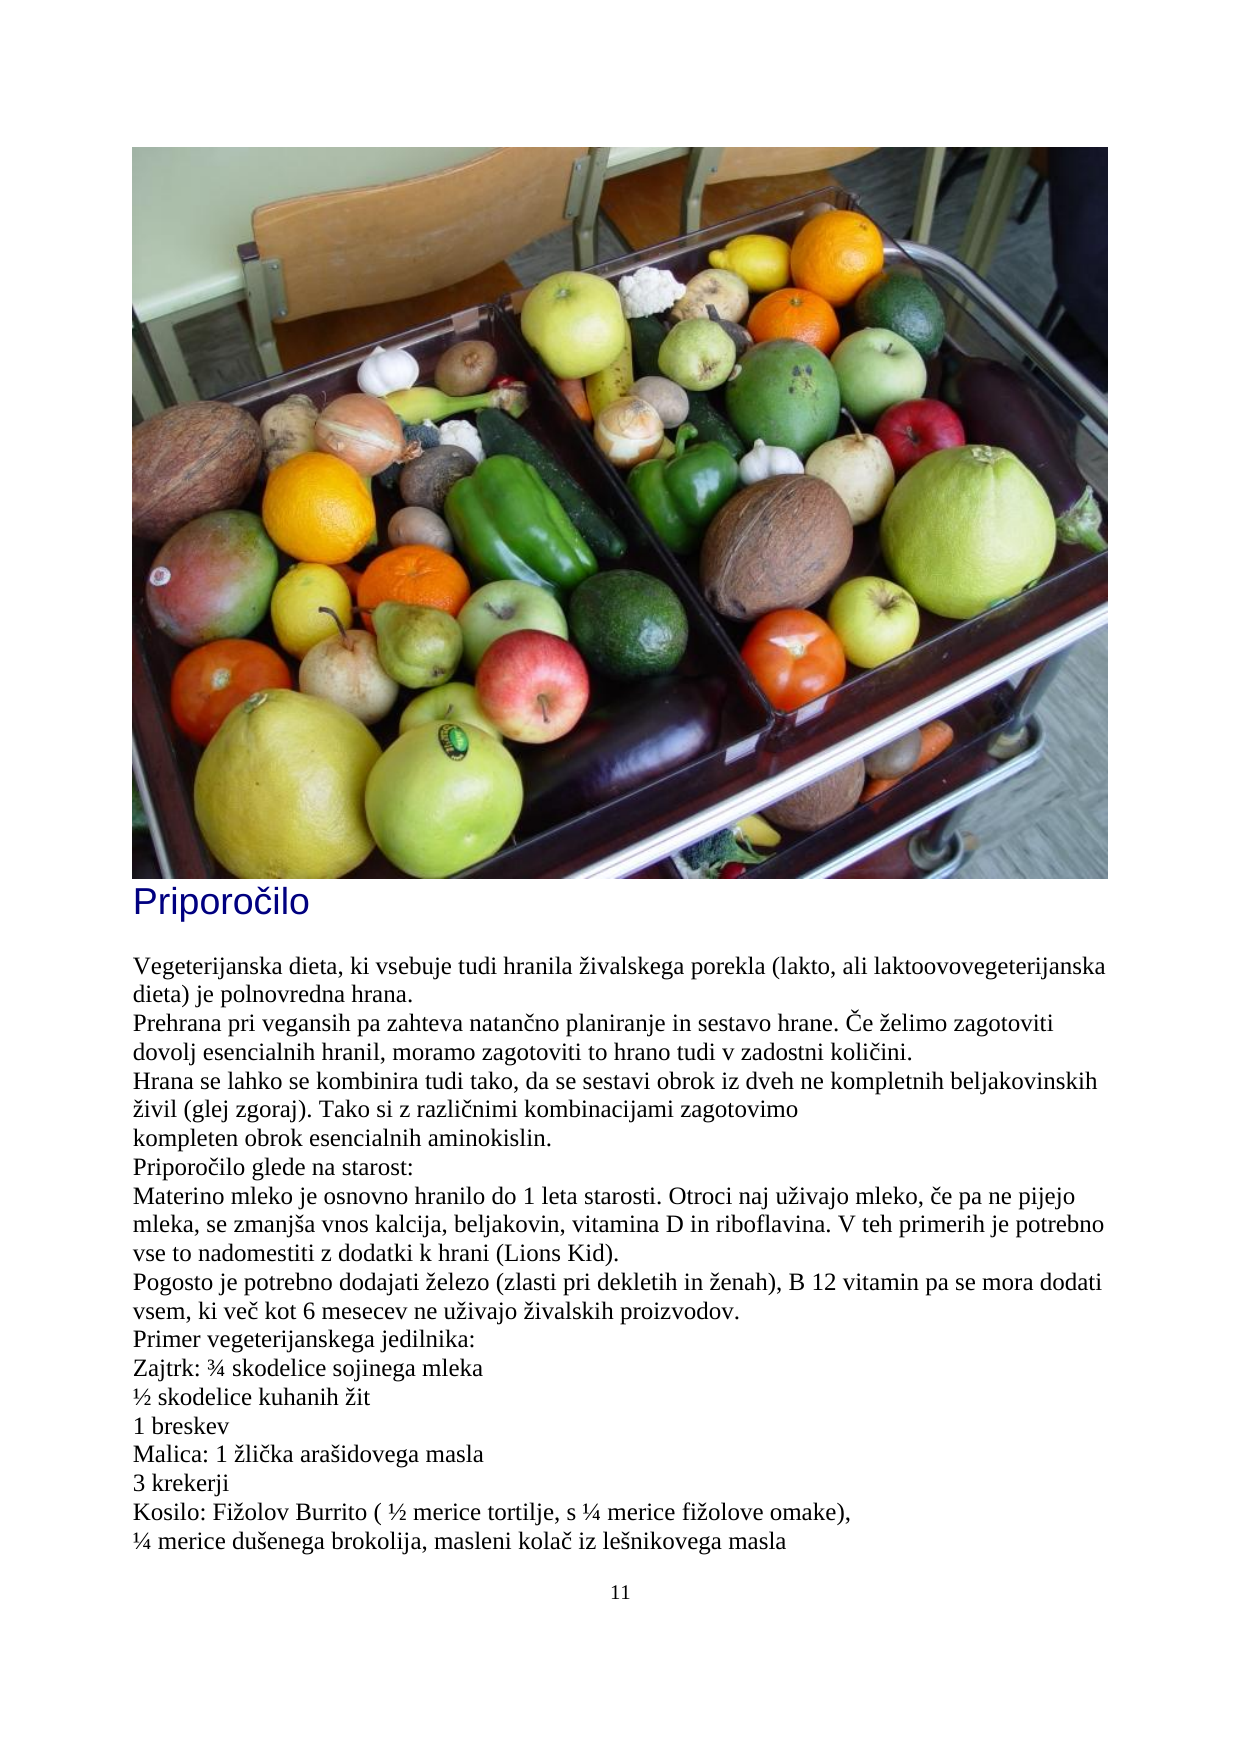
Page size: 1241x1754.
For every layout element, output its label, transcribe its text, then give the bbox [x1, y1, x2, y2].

text ¼ merice dušenega brokolija, masleni kolač iz lešnikovega masla [133, 1526, 1108, 1554]
subtitle Priporočilo [133, 879, 1108, 922]
text 1 breskev [133, 1411, 1108, 1439]
picture [132, 147, 1108, 879]
text Zajtrk: ¾ skodelice sojinega mleka [133, 1353, 1108, 1382]
text Vegeterijanska dieta, ki vsebuje tudi hranila živalskega porekla (lakto, ali laktoovovegeterijanska dieta) je polnovredna hrana. [133, 951, 1108, 1008]
text Prehrana pri vegansih pa zahteva natančno planiranje in sestavo hrane. Če želimo zagotoviti dovolj esencialnih hranil, moramo zagotoviti to hrano tudi v zadostni količini. [133, 1008, 1108, 1066]
text Materino mleko je osnovno hranilo do 1 leta starosti. Otroci naj uživajo mleko, če pa ne pijejo mleka, se zmanjša vnos kalcija, beljakovin, vitamina D in riboflavina. V teh primerih je potrebno vse to nadomestiti z dodatki k hrani (Lions Kid). [133, 1181, 1108, 1267]
text Pogosto je potrebno dodajati železo (zlasti pri dekletih in ženah), B 12 vitamin pa se mora dodati vsem, ki več kot 6 mesecev ne uživajo živalskih proizvodov. [133, 1267, 1108, 1324]
text kompleten obrok esencialnih aminokislin. [133, 1123, 1108, 1152]
text Kosilo: Fižolov Burrito ( ½ merice tortilje, s ¼ merice fižolove omake), [133, 1497, 1108, 1526]
text Primer vegeterijanskega jedilnika: [133, 1324, 1108, 1353]
text Hrana se lahko se kombinira tudi tako, da se sestavi obrok iz dveh ne kompletnih beljakovinskih živil (glej zgoraj). Tako si z različnimi kombinacijami zagotovimo [133, 1066, 1108, 1123]
text Malica: 1 žlička arašidovega masla [133, 1439, 1108, 1468]
text Priporočilo glede na starost: [133, 1152, 1108, 1181]
text 3 krekerji [133, 1468, 1108, 1497]
text ½ skodelice kuhanih žit [133, 1382, 1108, 1411]
